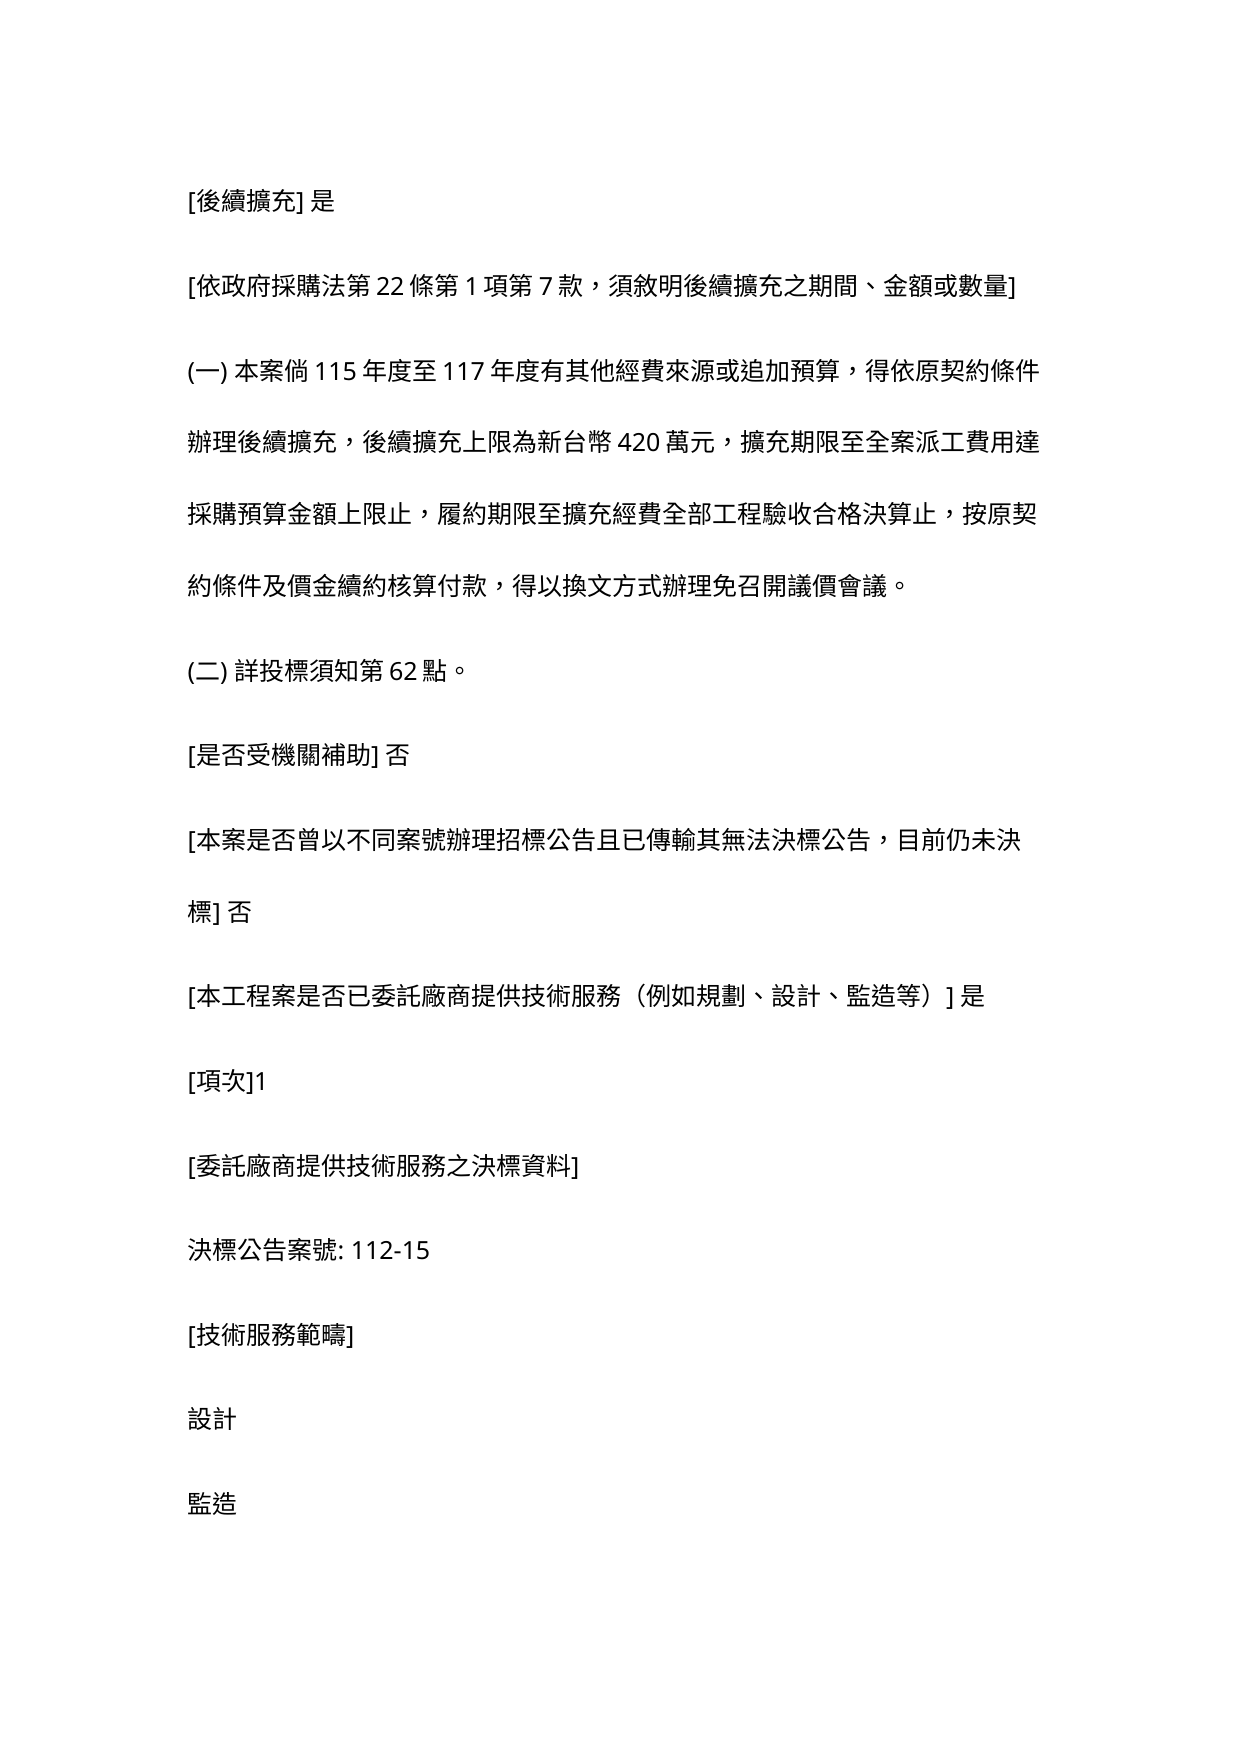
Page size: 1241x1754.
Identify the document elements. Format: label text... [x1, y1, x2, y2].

text [後續擴充] 是 [187, 158, 1053, 221]
text [項次]1 [187, 1038, 1053, 1100]
text [本案是否曾以不同案號辦理招標公告且已傳輸其無法決標公告，目前仍未決標] 否 [187, 797, 1053, 931]
text [技術服務範疇] [187, 1292, 1053, 1354]
text [委託廠商提供技術服務之決標資料] [187, 1122, 1053, 1185]
text 決標公告案號: 112-15 [187, 1207, 1053, 1269]
text 監造 [187, 1461, 1053, 1523]
text [是否受機關補助] 否 [187, 712, 1053, 775]
text (一) 本案倘115年度至117年度有其他經費來源或追加預算，得依原契約條件辦理後續擴充，後續擴充上限為新台幣420萬元，擴充期限至全案派工費用達採購預算金額上限止，履約期限至擴充經費全部工程驗收合格決算止，按原契約條件及價金續約核算付款，得以換文方式辦理免召開議價會議。 [187, 327, 1053, 606]
text (二) 詳投標須知第62點。 [187, 628, 1053, 690]
text 設計 [187, 1376, 1053, 1439]
text [本工程案是否已委託廠商提供技術服務（例如規劃、設計、監造等）] 是 [187, 953, 1053, 1016]
text [依政府採購法第22條第1項第7款，須敘明後續擴充之期間、金額或數量] [187, 243, 1053, 305]
